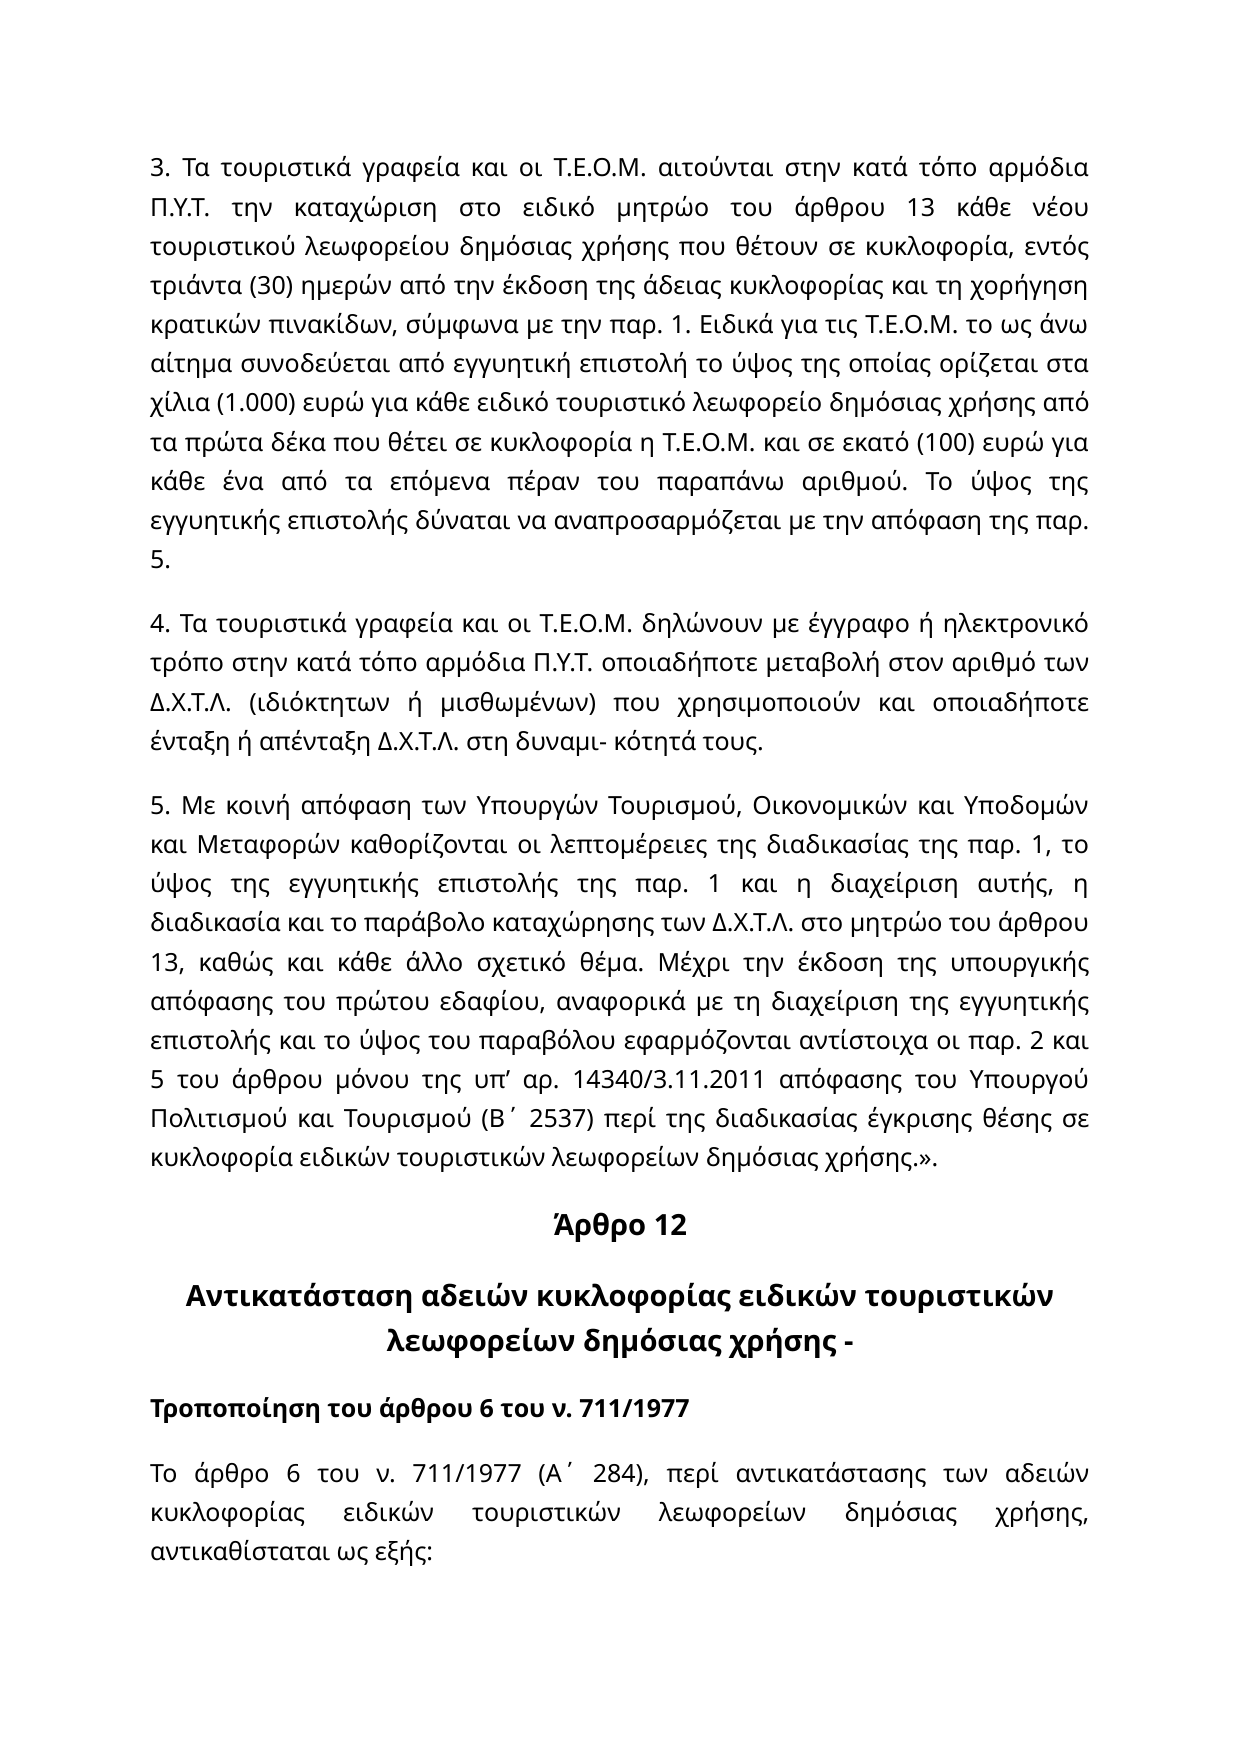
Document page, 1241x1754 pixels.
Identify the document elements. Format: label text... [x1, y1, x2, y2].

subtitle Αντικατάσταση αδειών κυκλοφορίας ειδικών τουριστικών λεωφορείων δημόσιας χρήσης - [150, 1275, 1090, 1360]
text 3. Τα τουριστικά γραφεία και οι Τ.Ε.Ο.Μ. αιτούνται στην κατά τόπο αρμόδια Π.Υ.Τ. την καταχώριση στο ειδικό μητρώο του άρθρου 13 κάθε νέου τουριστικού λεωφορείου δημόσιας χρήσης που θέτουν σε κυκλοφορία, εντός τριάντα (30) ημερών από την έκδοση της άδειας κυκλοφορίας και τη χορήγηση κρατικών πινακίδων, σύμφωνα με την παρ. 1. Ειδικά για τις Τ.Ε.Ο.Μ. το ως άνω αίτημα συνοδεύεται από εγγυητική επιστολή το ύψος της οποίας ορίζεται στα χίλια (1.000) ευρώ για κάθε ειδικό τουριστικό λεωφορείο δημόσιας χρήσης από τα πρώτα δέκα που θέτει σε κυκλοφορία η Τ.Ε.Ο.Μ. και σε εκατό (100) ευρώ για κάθε ένα από τα επόμενα πέραν του παραπάνω αριθμού. Το ύψος της εγγυητικής επιστολής δύναται να αναπροσαρμόζεται με την απόφαση της παρ. 5. [150, 150, 1090, 576]
text Τροποποίηση του άρθρου 6 του ν. 711/1977 [150, 1391, 1090, 1425]
text 4. Τα τουριστικά γραφεία και οι Τ.Ε.Ο.Μ. δηλώνουν με έγγραφο ή ηλεκτρονικό τρόπο στην κατά τόπο αρμόδια Π.Υ.Τ. οποιαδήποτε μεταβολή στον αριθμό των Δ.Χ.Τ.Λ. (ιδιόκτητων ή μισθωμένων) που χρησιμοποιούν και οποιαδήποτε ένταξη ή απένταξη Δ.Χ.Τ.Λ. στη δυναμι- κότητά τους. [150, 606, 1090, 757]
text Το άρθρο 6 του ν. 711/1977 (Α΄ 284), περί αντικατάστασης των αδειών κυκλοφορίας ειδικών τουριστικών λεωφορείων δημόσιας χρήσης, αντικαθίσταται ως εξής: [150, 1455, 1090, 1568]
text 5. Με κοινή απόφαση των Υπουργών Τουρισμού, Οικονομικών και Υποδομών και Μεταφορών καθορίζονται οι λεπτομέρειες της διαδικασίας της παρ. 1, το ύψος της εγγυητικής επιστολής της παρ. 1 και η διαχείριση αυτής, η διαδικασία και το παράβολο καταχώρησης των Δ.Χ.Τ.Λ. στο μητρώο του άρθρου 13, καθώς και κάθε άλλο σχετικό θέμα. Μέχρι την έκδοση της υπουργικής απόφασης του πρώτου εδαφίου, αναφορικά με τη διαχείριση της εγγυητικής επιστολής και το ύψος του παραβόλου εφαρμόζονται αντίστοιχα οι παρ. 2 και 5 του άρθρου μόνου της υπ’ αρ. 14340/3.11.2011 απόφασης του Υπουργού Πολιτισμού και Τουρισμού (Β΄ 2537) περί της διαδικασίας έγκρισης θέσης σε κυκλοφορία ειδικών τουριστικών λεωφορείων δημόσιας χρήσης.». [150, 787, 1090, 1174]
subtitle Άρθρο 12 [150, 1204, 1090, 1244]
